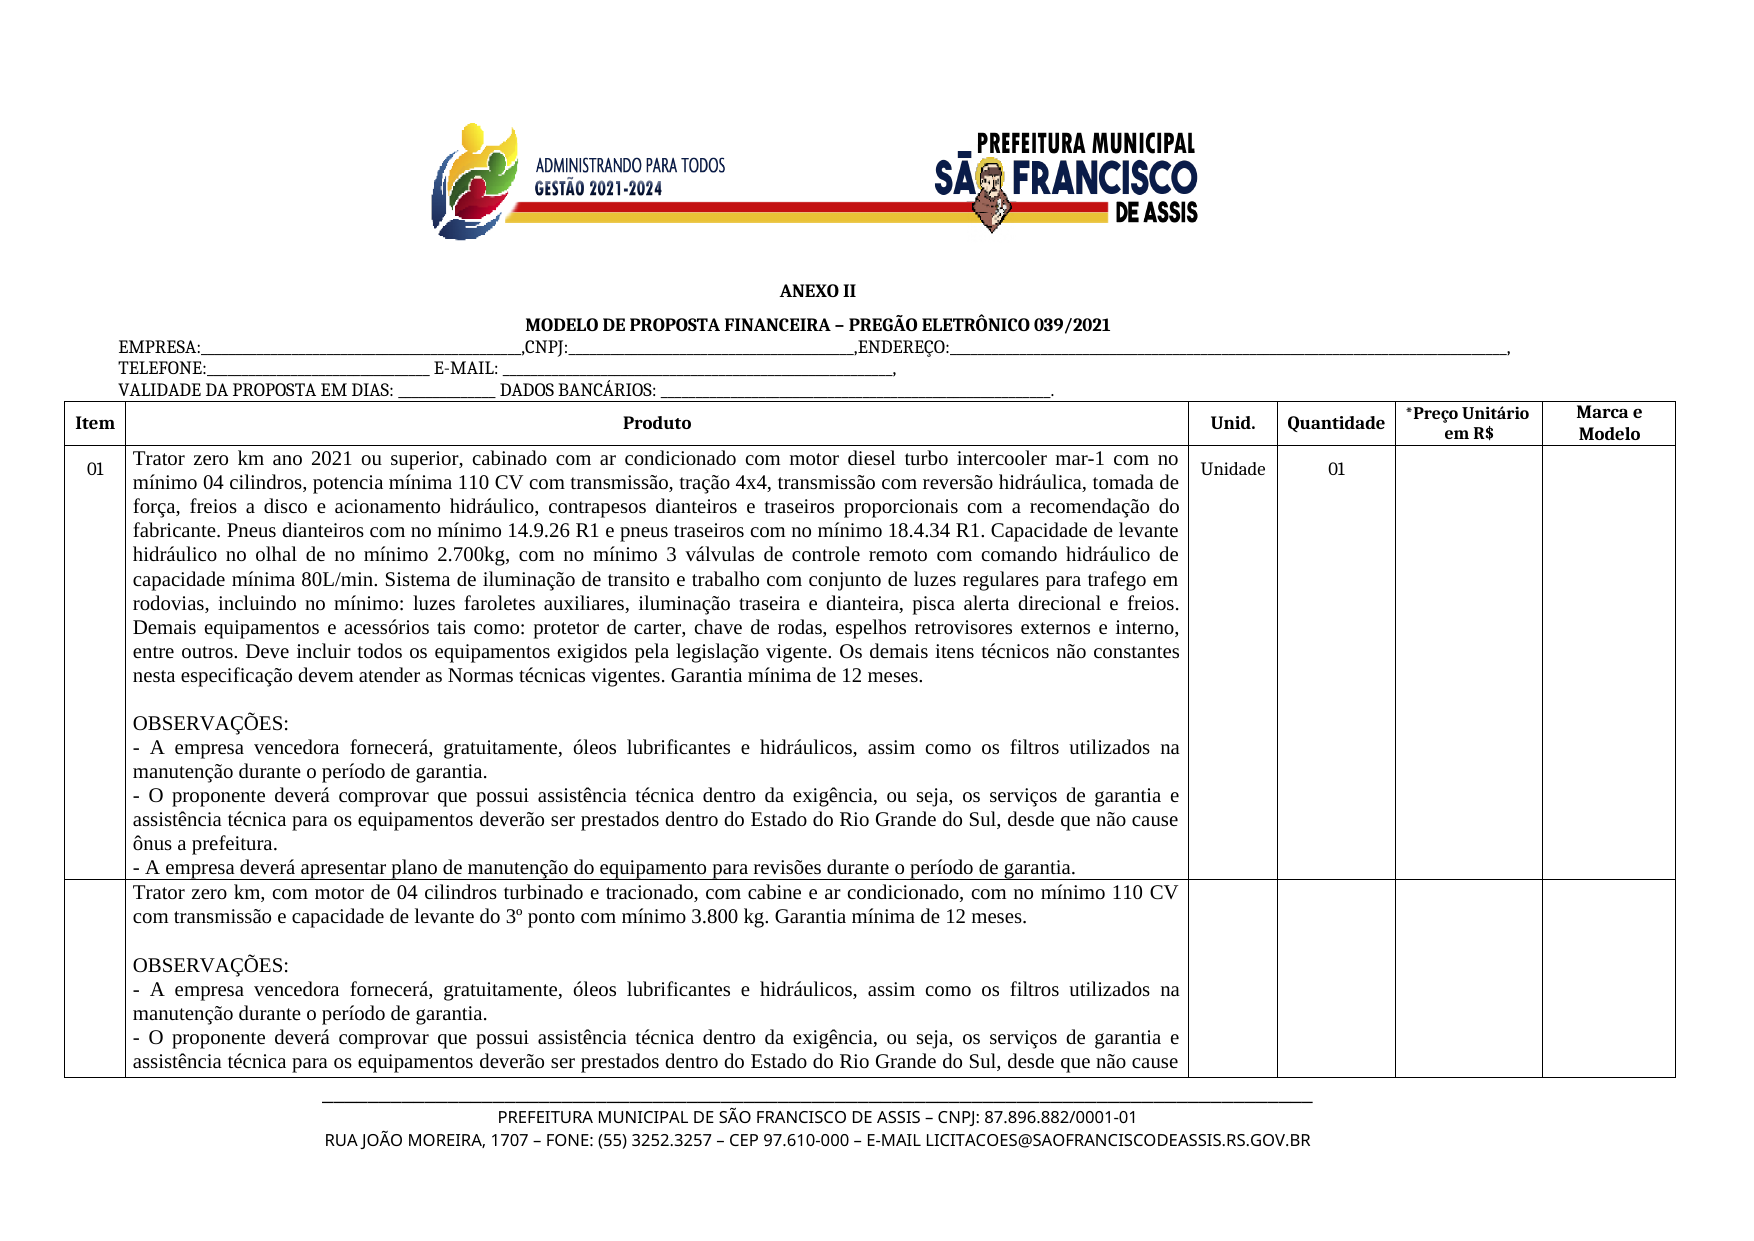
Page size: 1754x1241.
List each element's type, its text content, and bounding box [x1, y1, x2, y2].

text VALIDADE DA PROPOSTA EM DIAS: ______________ DADOS BANCÁRIOS: ________________________________________________________. [118, 379, 1577, 401]
table_cell Trator zero km, com motor de 04 cilindros turbinado e tracionado, com cabine e ar condicionado, com no mínimo 110 CV com transmissão e capacidade de levante do 3º ponto com mínimo 3.800 kg. Garantia mínima de 12 meses. OBSERVAÇÕES: - A empresa vencedora fornecerá, gratuitamente, óleos lubrificantes e hidráulicos, assim como os filtros utilizados na manutenção durante o período de garantia. - O proponente deverá comprovar que possui assistência técnica dentro da exigência, ou seja, os serviços de garantia e assistência técnica para os equipamentos deverão ser prestados dentro do Estado do Rio Grande do Sul, desde que não cause [126, 880, 1188, 1077]
table_cell Trator zero km ano 2021 ou superior, cabinado com ar condicionado com motor diesel turbo intercooler mar-1 com no mínimo 04 cilindros, potencia mínima 110 CV com transmissão, tração 4x4, transmissão com reversão hidráulica, tomada de força, freios a disco e acionamento hidráulico, contrapesos dianteiros e traseiros proporcionais com a recomendação do fabricante. Pneus dianteiros com no mínimo 14.9.26 R1 e pneus traseiros com no mínimo 18.4.34 R1. Capacidade de levante hidráulico no olhal de no mínimo 2.700kg, com no mínimo 3 válvulas de controle remoto com comando hidráulico de capacidade mínima 80L/min. Sistema de iluminação de transito e trabalho com conjunto de luzes regulares para trafego em rodovias, incluindo no mínimo: luzes faroletes auxiliares, iluminação traseira e dianteira, pisca alerta direcional e freios. Demais equipamentos e acessórios tais como: protetor de carter, chave de rodas, espelhos retrovisores externos e interno, entre outros. Deve incluir todos os equipamentos exigidos pela legislação vigente. Os demais itens técnicos não constantes nesta especificação devem atender as Normas técnicas vigentes. Garantia mínima de 12 meses. OBSERVAÇÕES: - A empresa vencedora fornecerá, gratuitamente, óleos lubrificantes e hidráulicos, assim como os filtros utilizados na manutenção durante o período de garantia. - O proponente deverá comprovar que possui assistência técnica dentro da exigência, ou seja, os serviços de garantia e assistência técnica para os equipamentos deverão ser prestados dentro do Estado do Rio Grande do Sul, desde que não cause ônus a prefeitura. - A empresa deverá apresentar plano de manutenção do equipamento para revisões durante o período de garantia. [126, 446, 1188, 879]
table_cell 01 [1278, 446, 1395, 879]
table_cell [1189, 880, 1277, 1077]
table_cell 01 [65, 446, 125, 879]
table_cell [1396, 446, 1542, 879]
table_header Unid. [1189, 402, 1277, 445]
table_header Item [65, 402, 125, 445]
table_header Quantidade [1278, 402, 1395, 445]
text ANEXO II [59, 281, 1577, 302]
table_cell [65, 880, 125, 1077]
table_cell [1278, 880, 1395, 1077]
text MODELO DE PROPOSTA FINANCEIRA – PREGÃO ELETRÔNICO 039/2021 [59, 315, 1577, 336]
text EMPRESA:______________________________________________,CNPJ:_________________________________________,ENDEREÇO:________________________________________________________________________________, TELEFONE:________________________________ E-MAIL: ________________________________________________________, [118, 336, 1577, 379]
table_cell [1543, 880, 1675, 1077]
table_header Marca e Modelo [1543, 402, 1675, 445]
table_cell [1396, 880, 1542, 1077]
table_header Produto [126, 402, 1188, 445]
table_cell [1543, 446, 1675, 879]
table_header *Preço Unitário em R$ [1396, 402, 1542, 445]
table_cell Unidade [1189, 446, 1277, 879]
